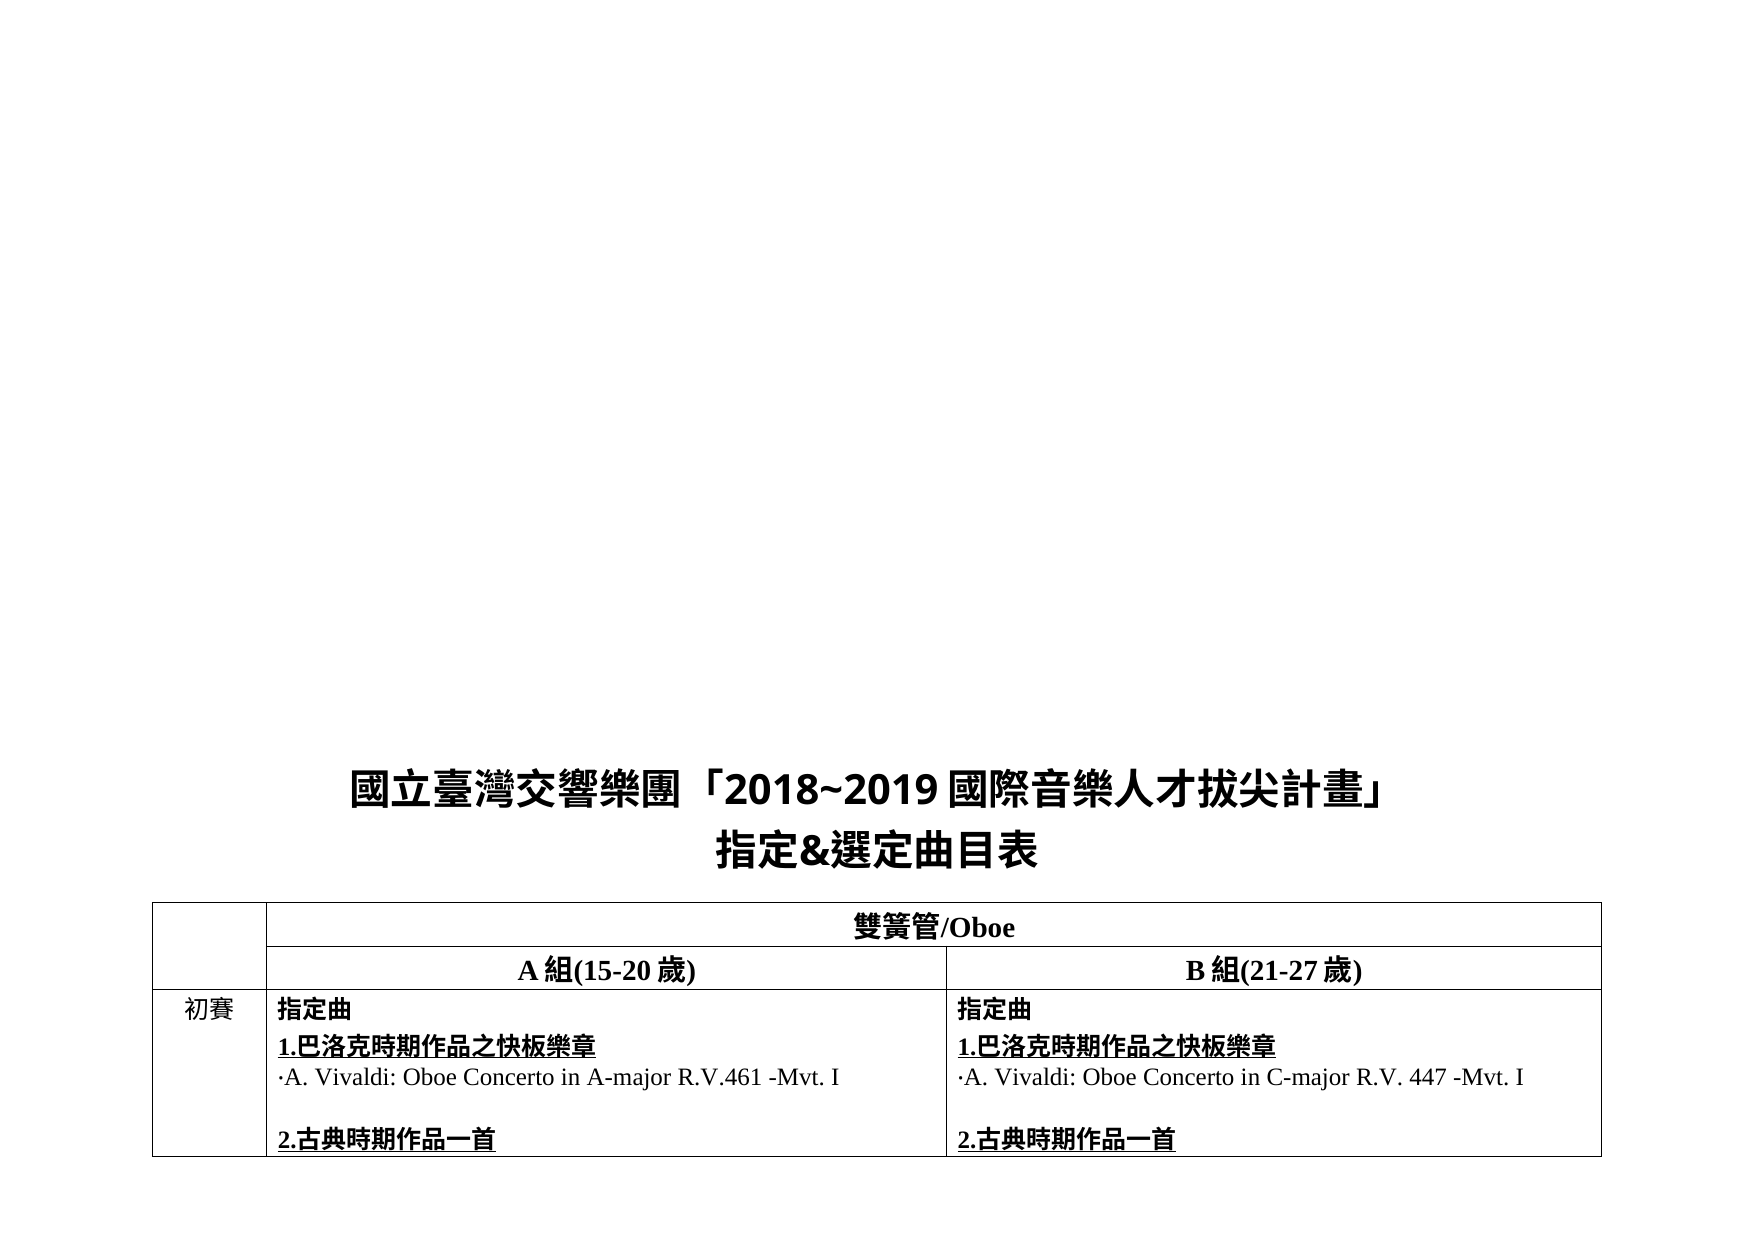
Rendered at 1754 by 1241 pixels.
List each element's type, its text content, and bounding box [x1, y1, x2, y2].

table_cell 初賽 [153, 990, 266, 1156]
text 國立臺灣交響樂團「2018~2019國際音樂人才拔尖計畫」 [103, 756, 1651, 817]
table_header [153, 903, 266, 989]
table_cell 指定曲 1.巴洛克時期作品之快板樂章 ‧A. Vivaldi: Oboe Concerto in C-major R.V. 447 -Mvt. I 2.古典時期作品一首 [947, 990, 1601, 1156]
table_header 雙簧管/Oboe [267, 903, 1601, 946]
table_cell 指定曲 1.巴洛克時期作品之快板樂章 ‧A. Vivaldi: Oboe Concerto in A-major R.V.461 -Mvt. I 2.古典時期作品一首 [267, 990, 946, 1156]
table_cell A組(15-20歲) [267, 947, 946, 989]
text 指定&選定曲目表 [103, 817, 1651, 877]
table_cell B組(21-27歲) [947, 947, 1601, 989]
